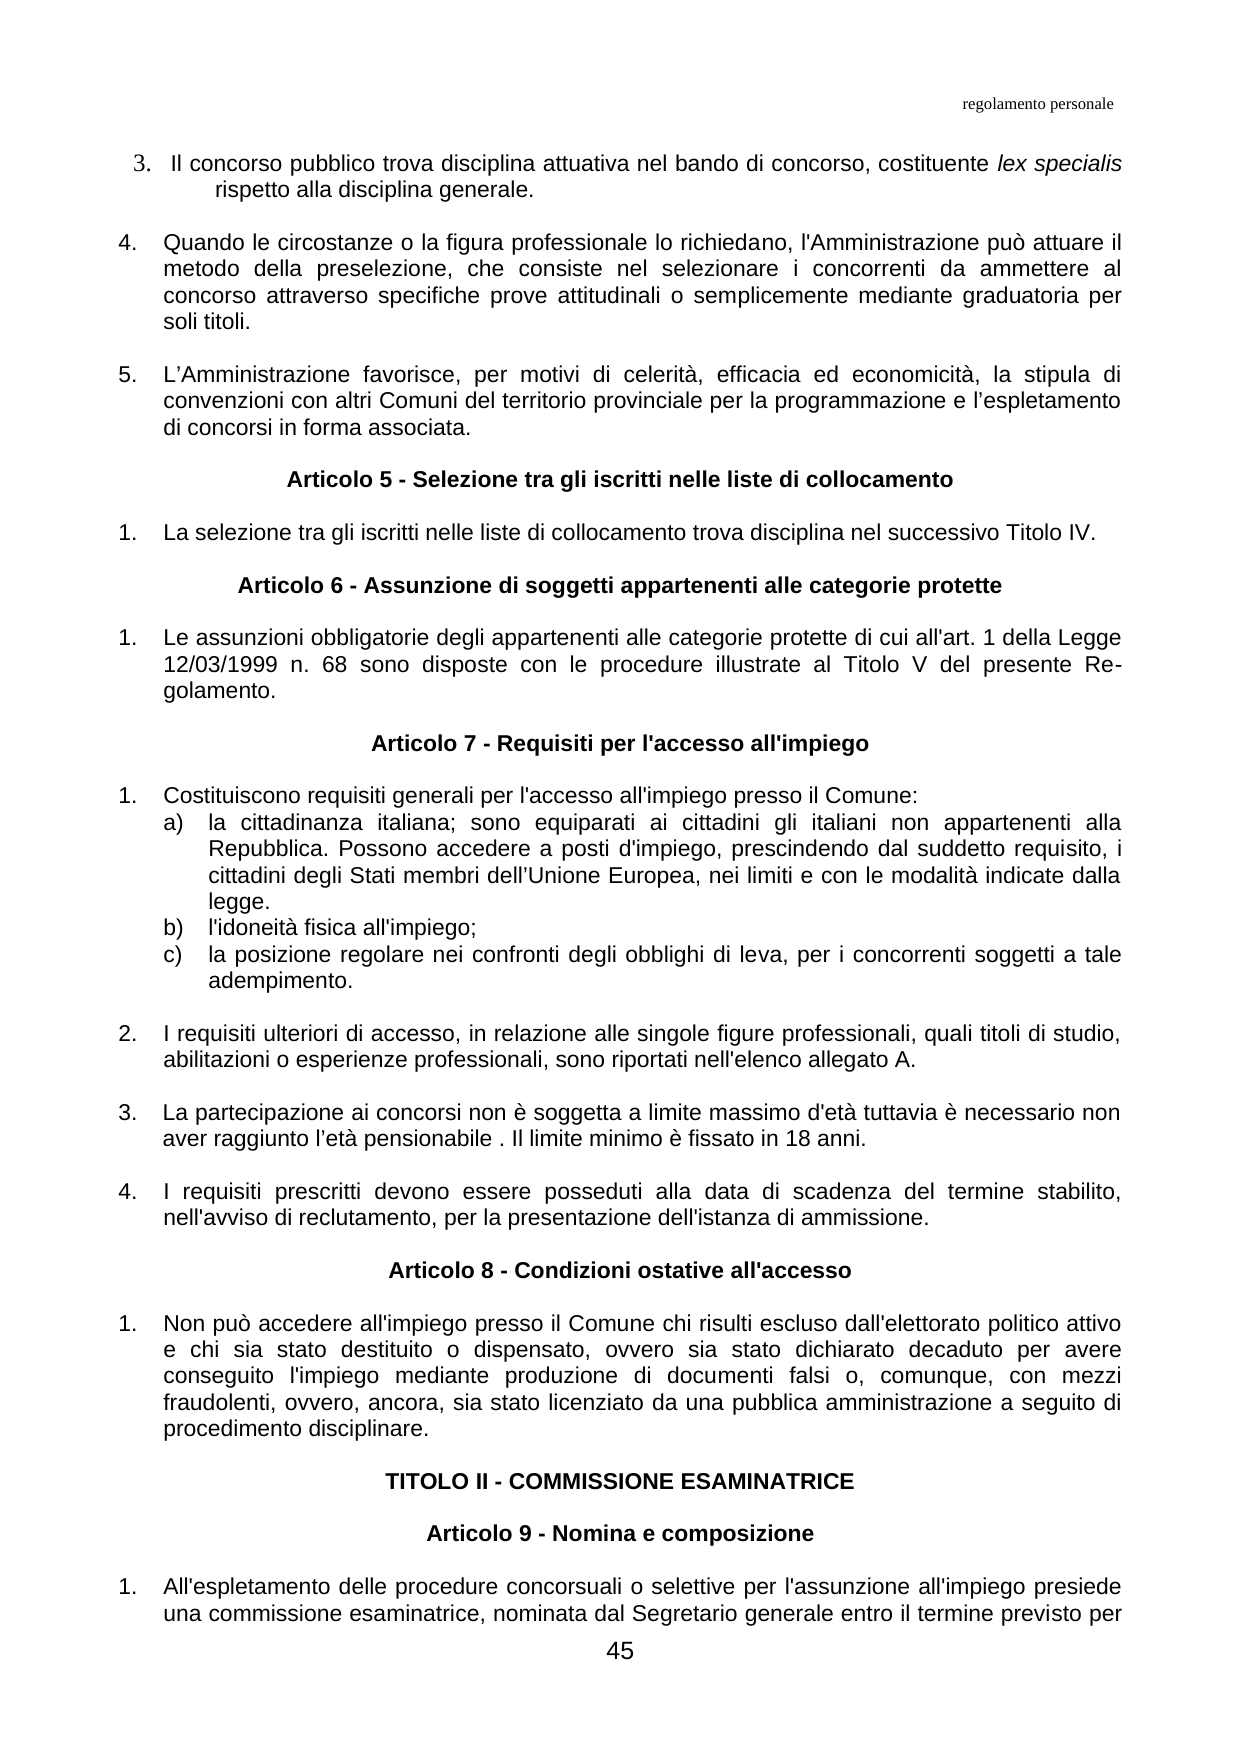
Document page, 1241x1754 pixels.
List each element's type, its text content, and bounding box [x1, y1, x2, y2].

text 3. La partecipazione ai concorsi non è soggetta a limite massimo d'età tuttavia è necessario non aver raggiunto l’età pensionabile . Il limite minimo è fissato in 18 anni. [118, 1099, 1122, 1151]
text Articolo 7 - Requisiti per l'accesso all'impiego [118, 730, 1122, 756]
text 1. Non può accedere all'impiego presso il Comune chi risulti escluso dall'elettorato politico attivo e chi sia stato de­stituito o dispensato, ovvero sia stato dichiarato decaduto per avere conseguito l'impiego mediante produzione di docu­menti falsi o, comunque, con mezzi fraudolenti, ovvero, anco­ra, sia stato licenziato da una pubblica amministrazione a seguito di procedimento disciplinare. [118, 1309, 1122, 1441]
text 1. All'espletamento delle procedure concorsuali o selettive per l'assunzione all'impiego presiede una commissione esaminatri­ce, nominata dal Segretario generale entro il termine previ­sto per [118, 1573, 1122, 1626]
text Articolo 9 - Nomina e composizione [118, 1520, 1122, 1547]
text c) la posizione regolare nei confronti degli obblighi di le­va, per i concorrenti soggetti a tale adempimento. [163, 941, 1122, 993]
text Articolo 6 - Assunzione di soggetti appartenenti alle categorie protette [118, 572, 1122, 598]
text 1. Costituiscono requisiti generali per l'accesso all'impiego presso il Comune: [118, 782, 1122, 809]
text 2. I requisiti ulteriori di accesso, in relazione alle singole figure professionali, quali titoli di studio, abilitazioni o esperienze professionali, sono riportati nell'elenco allega­to A. [118, 1020, 1122, 1072]
text 1. La selezione tra gli iscritti nelle liste di collocamento trova disciplina nel successivo Titolo IV. [118, 519, 1122, 545]
text b) l'idoneità fisica all'impiego; [163, 914, 1122, 941]
text 1. Le assunzioni obbligatorie degli appartenenti alle categorie protette di cui all'art. 1 della Legge 12/03/1999 n. 68 sono dispo­ste con le procedure illustrate al Titolo V del presente Re­golamento. [118, 624, 1122, 703]
text 5. L’Amministrazione favorisce, per motivi di celerità, efficacia ed economicità, la stipula di convenzioni con altri Comuni del territorio provinciale per la programmazione e l’espletamento di concorsi in forma associata. [118, 361, 1122, 440]
text 4. I requisiti prescritti devono essere posseduti alla data di scadenza del termine stabilito, nell'avviso di reclutamento, per la presentazione dell'istanza di ammissione. [118, 1178, 1122, 1231]
text Articolo 5 - Selezione tra gli iscritti nelle liste di collocamento [118, 466, 1122, 493]
text Articolo 8 - Condizioni ostative all'accesso [118, 1257, 1122, 1283]
list Il concorso pubblico trova disciplina attuativa nel bando di concorso, costituente lex specialis rispetto alla disciplina generale. [133, 148, 1122, 203]
text TITOLO II - COMMISSIONE ESAMINATRICE [118, 1468, 1122, 1494]
text 4. Quando le circostanze o la figura professionale lo richieda­no, l'Amministrazione può attuare il metodo della preselezio­ne, che consiste nel selezionare i concorrenti da ammettere al concorso attraverso specifiche prove attitudinali o sem­plicemente mediante graduatoria per soli titoli. [118, 229, 1122, 334]
text a) la cittadinanza italiana; sono equiparati ai cittadini gli italiani non appartenenti alla Repubblica. Possono ac­cedere a posti d'impiego, prescindendo dal suddetto requi­sito, i cittadini degli Stati membri dell’Unione Europea, nei limiti e con le modalità indicate dalla legge. [163, 809, 1122, 914]
